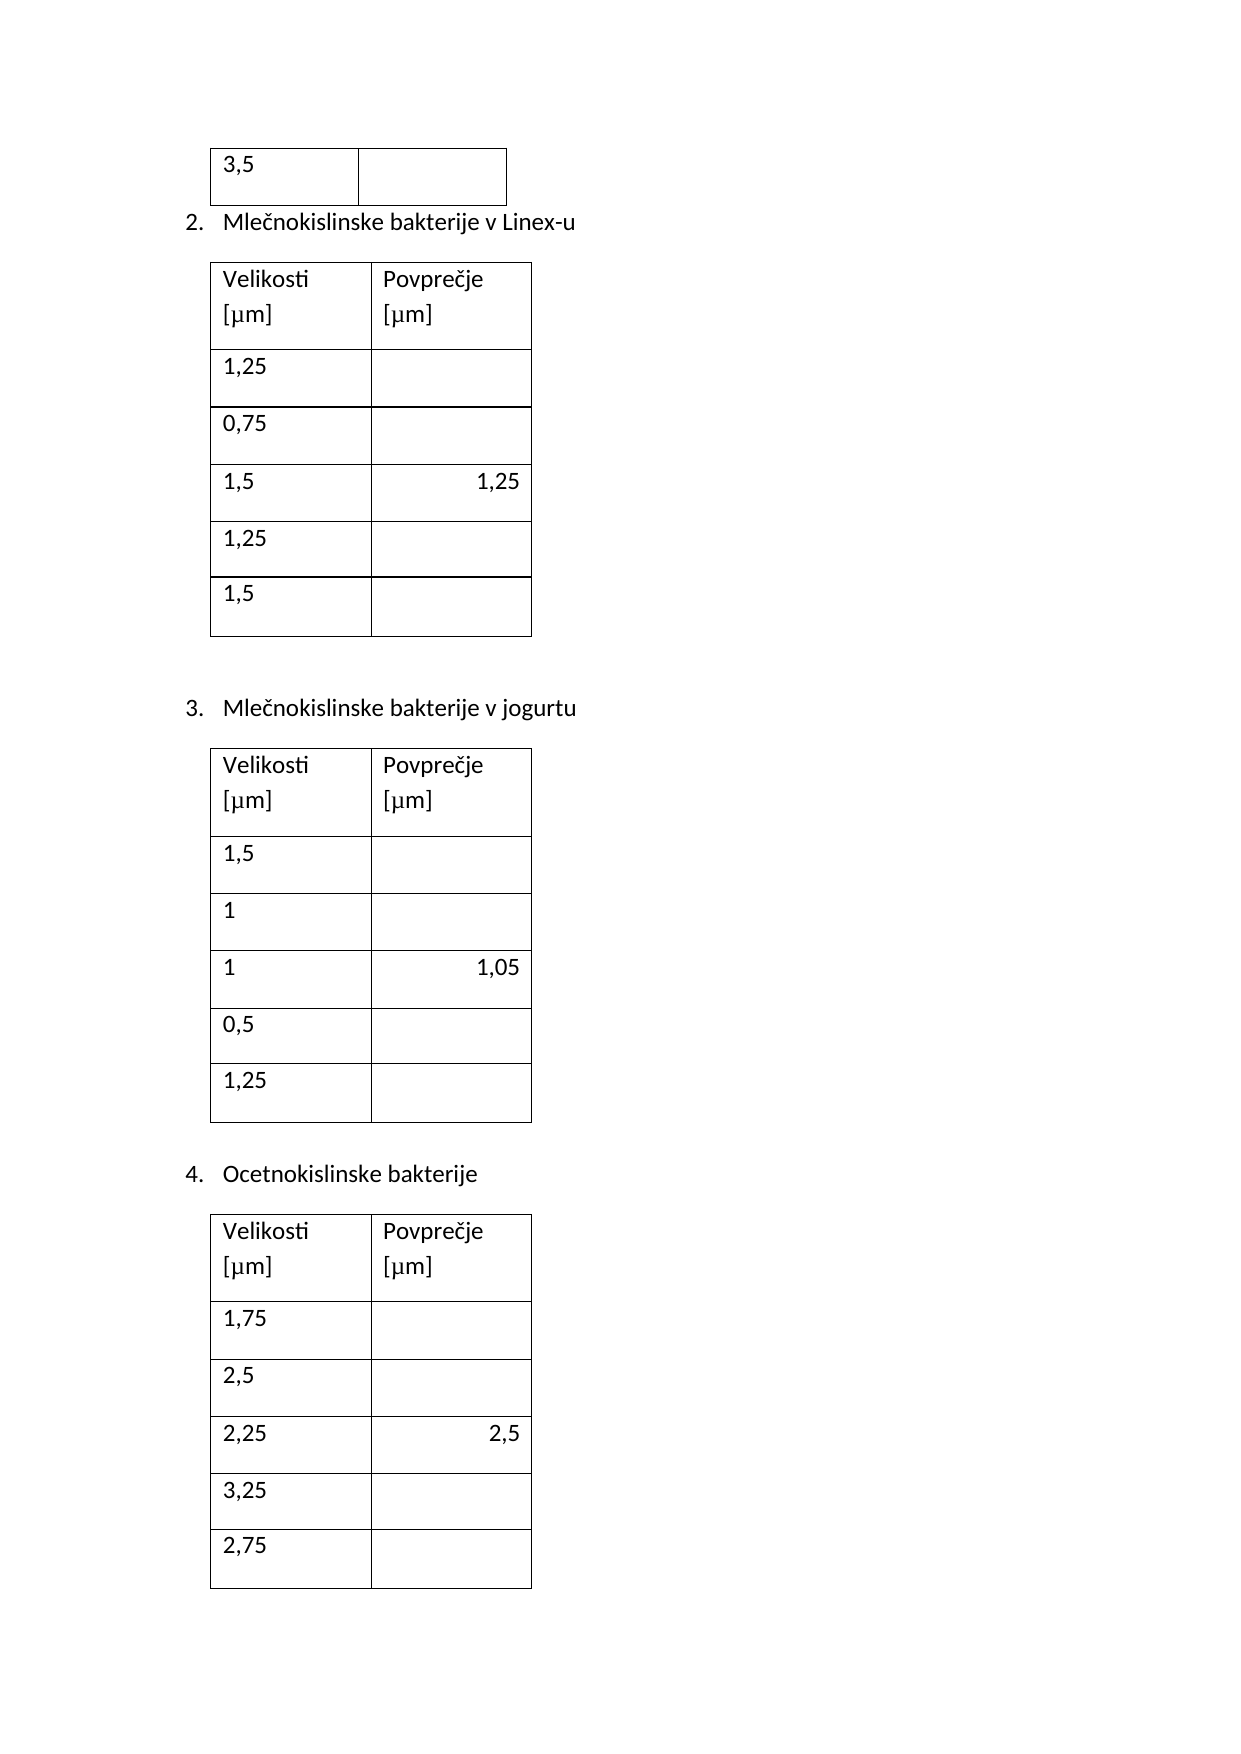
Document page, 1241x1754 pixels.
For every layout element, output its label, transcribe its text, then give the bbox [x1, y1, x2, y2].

table_cell [372, 1474, 531, 1528]
table_cell [372, 837, 531, 893]
table_cell 2,75 [211, 1530, 371, 1588]
table_cell 0,75 [211, 408, 371, 464]
list Ocetnokislinske bakterije [185, 1158, 1093, 1188]
table_cell 1,75 [211, 1302, 371, 1358]
table_cell [372, 350, 531, 406]
table_cell 1,25 [372, 465, 531, 521]
list Mlečnokislinske bakterije v jogurtu [185, 692, 1093, 723]
table_cell 1,25 [211, 1064, 371, 1122]
table_cell [372, 578, 531, 636]
table_cell 3,25 [211, 1474, 371, 1528]
table_header Velikosti [µm] [211, 263, 371, 349]
table_header Velikosti [µm] [211, 1215, 371, 1301]
table_cell 1,5 [211, 837, 371, 893]
table_cell [372, 408, 531, 464]
table_cell 3,5 [211, 149, 358, 205]
table_cell 2,5 [372, 1417, 531, 1473]
table_cell 0,5 [211, 1009, 371, 1063]
table_cell [372, 1530, 531, 1588]
table_cell 2,5 [211, 1360, 371, 1416]
table_cell [359, 149, 506, 205]
table_header Povprečje [µm] [372, 749, 531, 836]
table_cell [372, 894, 531, 950]
table_cell 1,25 [211, 350, 371, 406]
table_cell 1,5 [211, 578, 371, 636]
table_cell 2,25 [211, 1417, 371, 1473]
table_cell [372, 1360, 531, 1416]
table_cell 1,5 [211, 465, 371, 521]
table_header Povprečje [µm] [372, 263, 531, 349]
table_cell [372, 1302, 531, 1358]
table_cell [372, 522, 531, 576]
table_cell 1,05 [372, 951, 531, 1007]
table_cell [372, 1064, 531, 1122]
table_cell 1 [211, 951, 371, 1007]
table_cell 1 [211, 894, 371, 950]
table_cell [372, 1009, 531, 1063]
table_header Velikosti [µm] [211, 749, 371, 836]
list Mlečnokislinske bakterije v Linex-u [185, 206, 1093, 236]
table_cell 1,25 [211, 522, 371, 576]
table_header Povprečje [µm] [372, 1215, 531, 1301]
